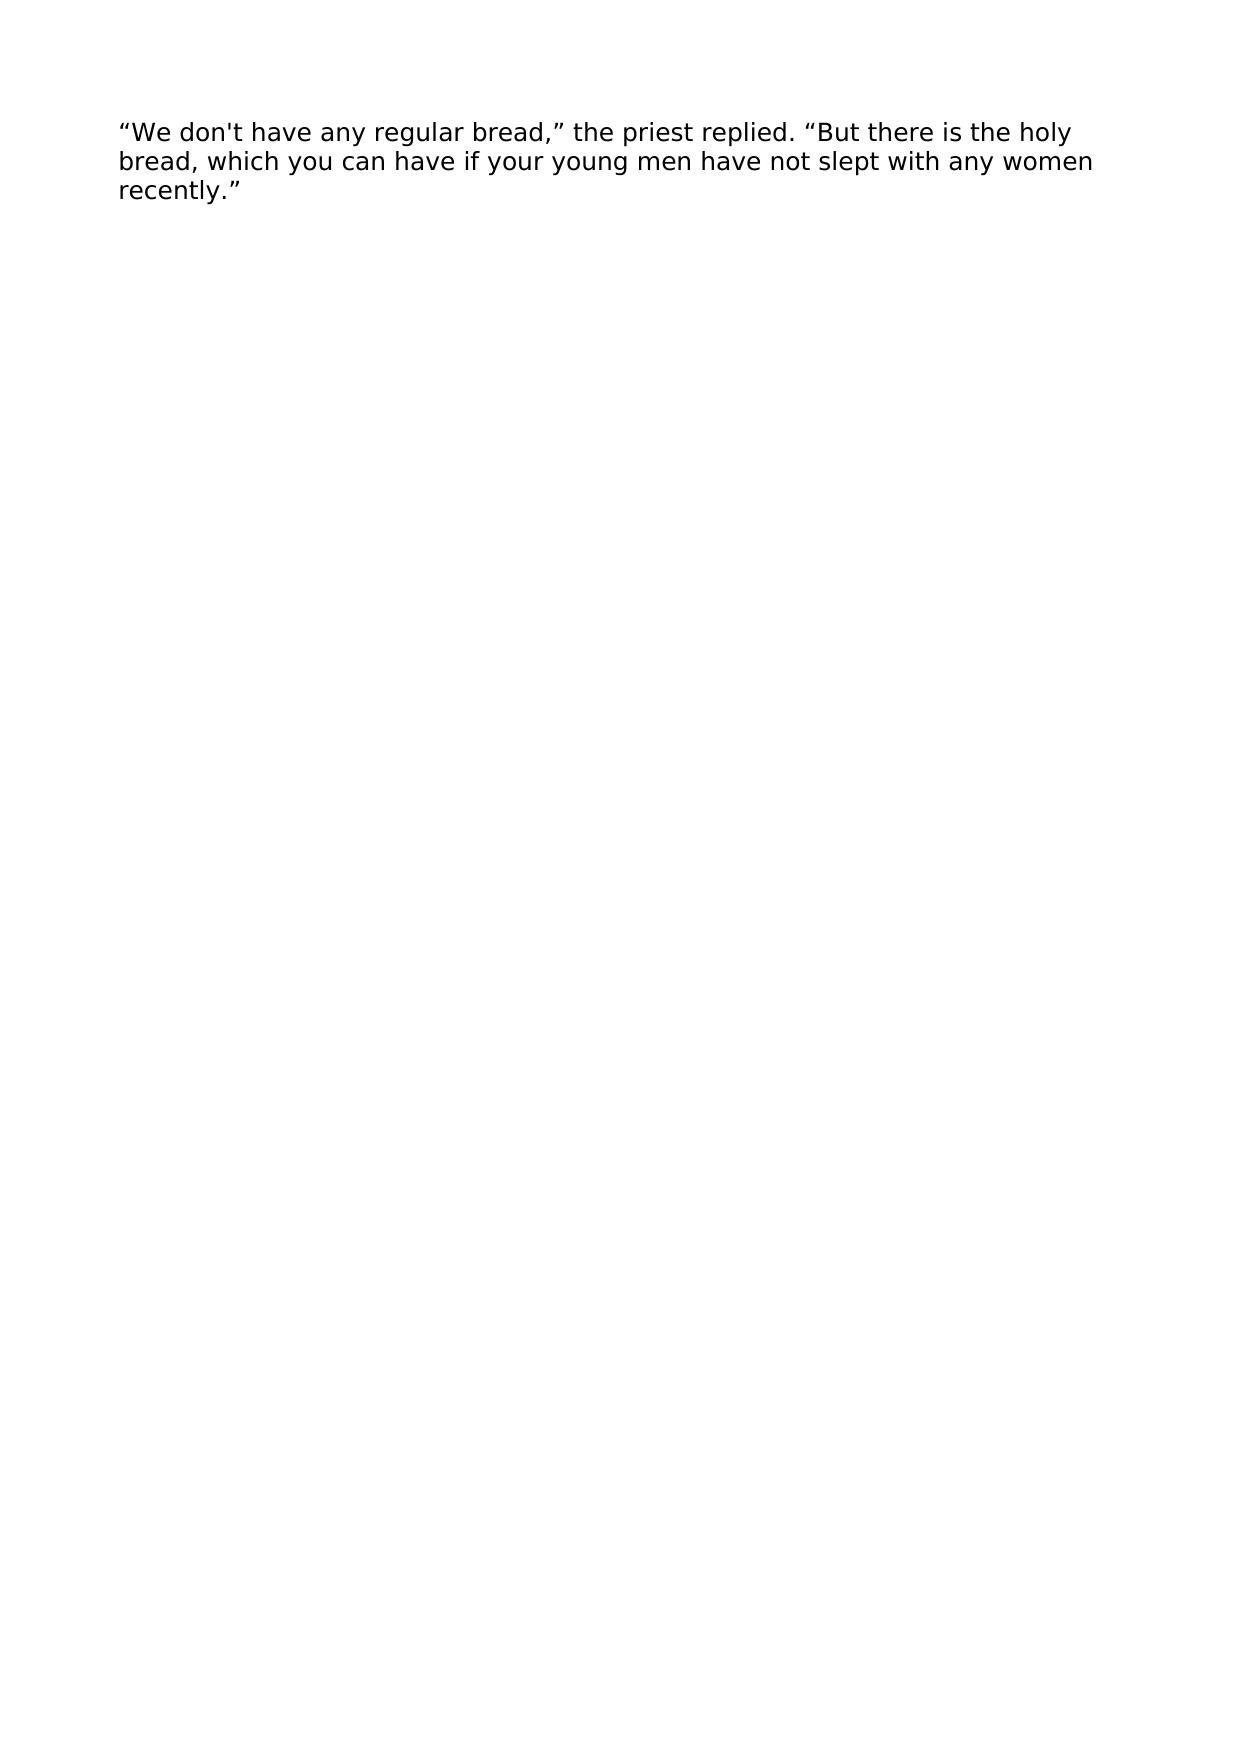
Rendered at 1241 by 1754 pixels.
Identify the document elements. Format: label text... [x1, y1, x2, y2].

text “We don't have any regular bread,” the priest replied. “But there is the holy bread, which you can have if your young men have not slept with any women recently.” [118, 118, 1122, 206]
